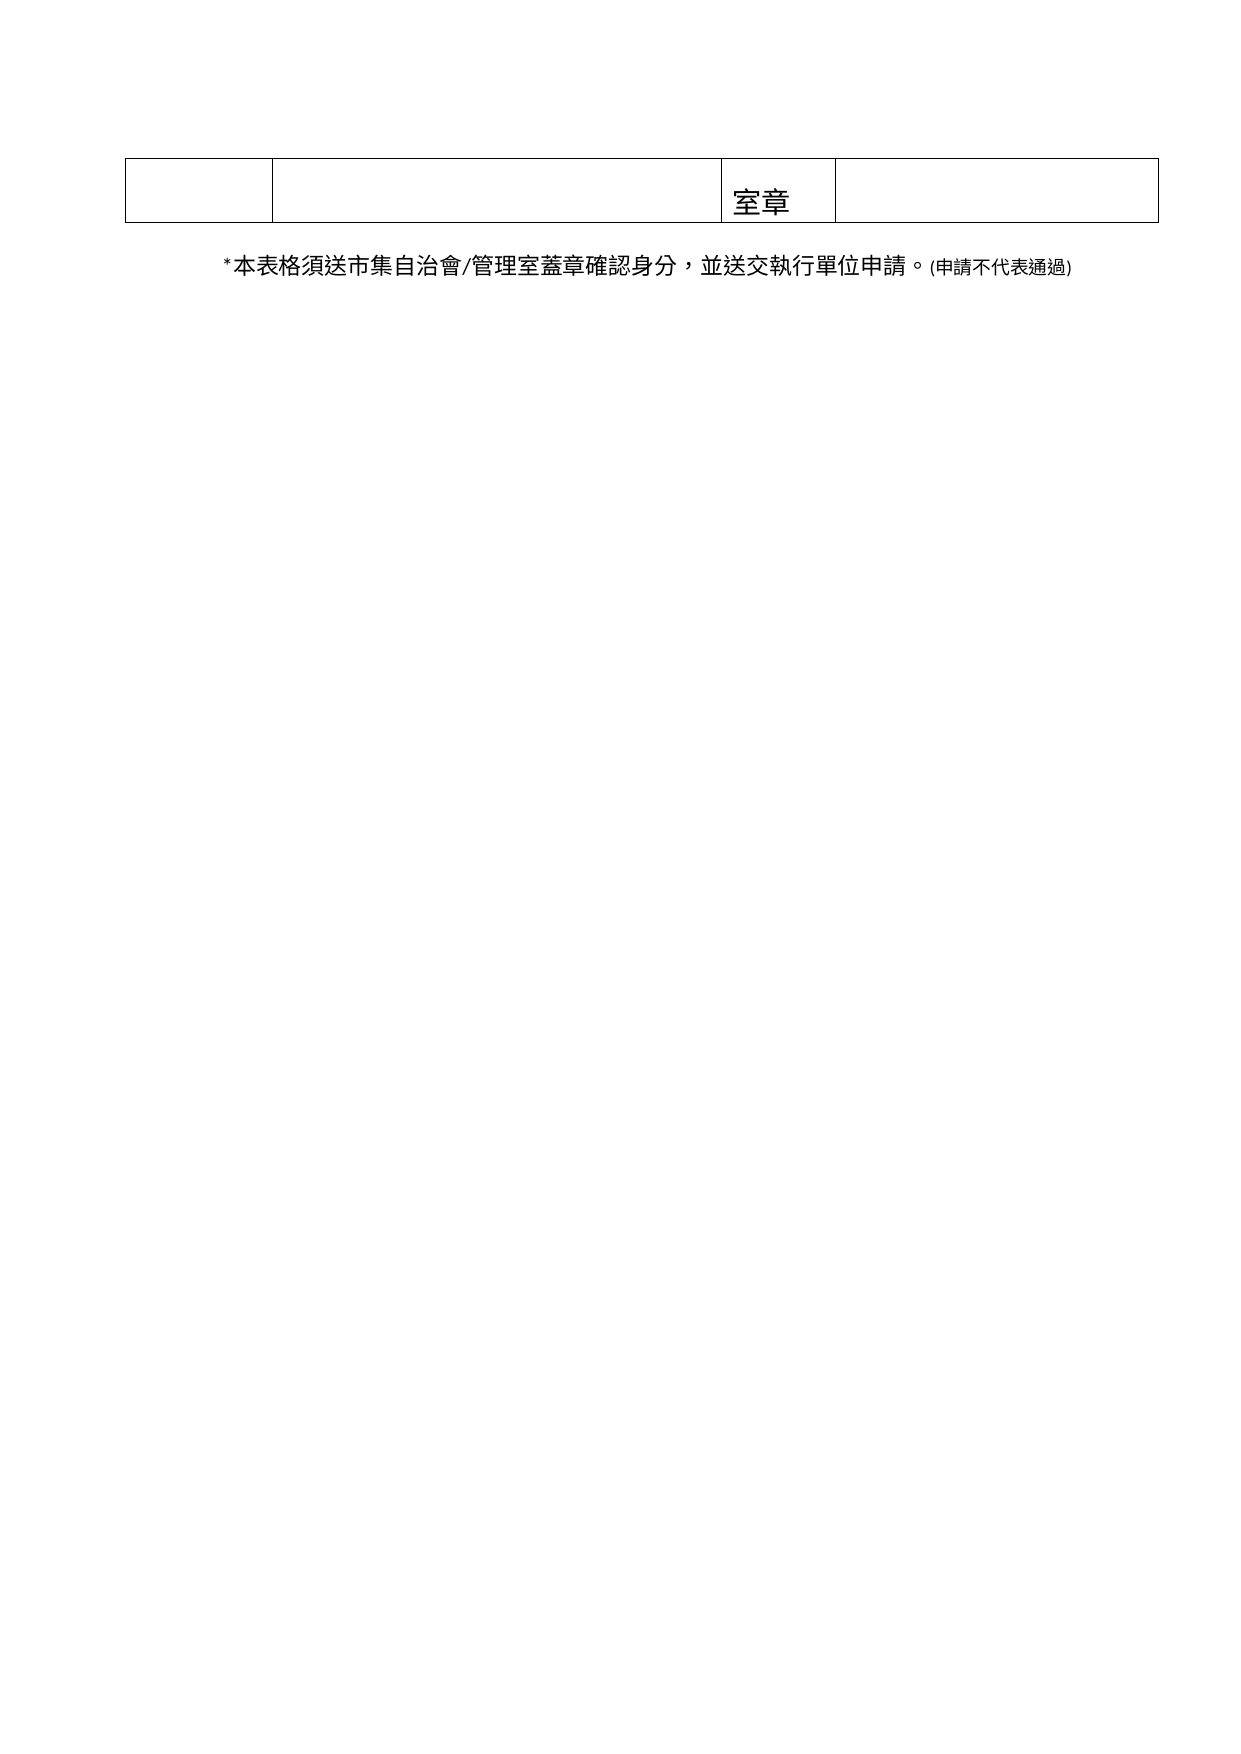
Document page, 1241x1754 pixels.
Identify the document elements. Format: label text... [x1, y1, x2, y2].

table_cell [273, 159, 721, 222]
table_cell 室章 [722, 159, 835, 222]
list *本表格須送市集自治會/管理室蓋章確認身分，並送交執行單位申請。(申請不代表通過) [221, 223, 1107, 285]
table_cell [836, 159, 1158, 222]
table_cell [126, 159, 272, 222]
